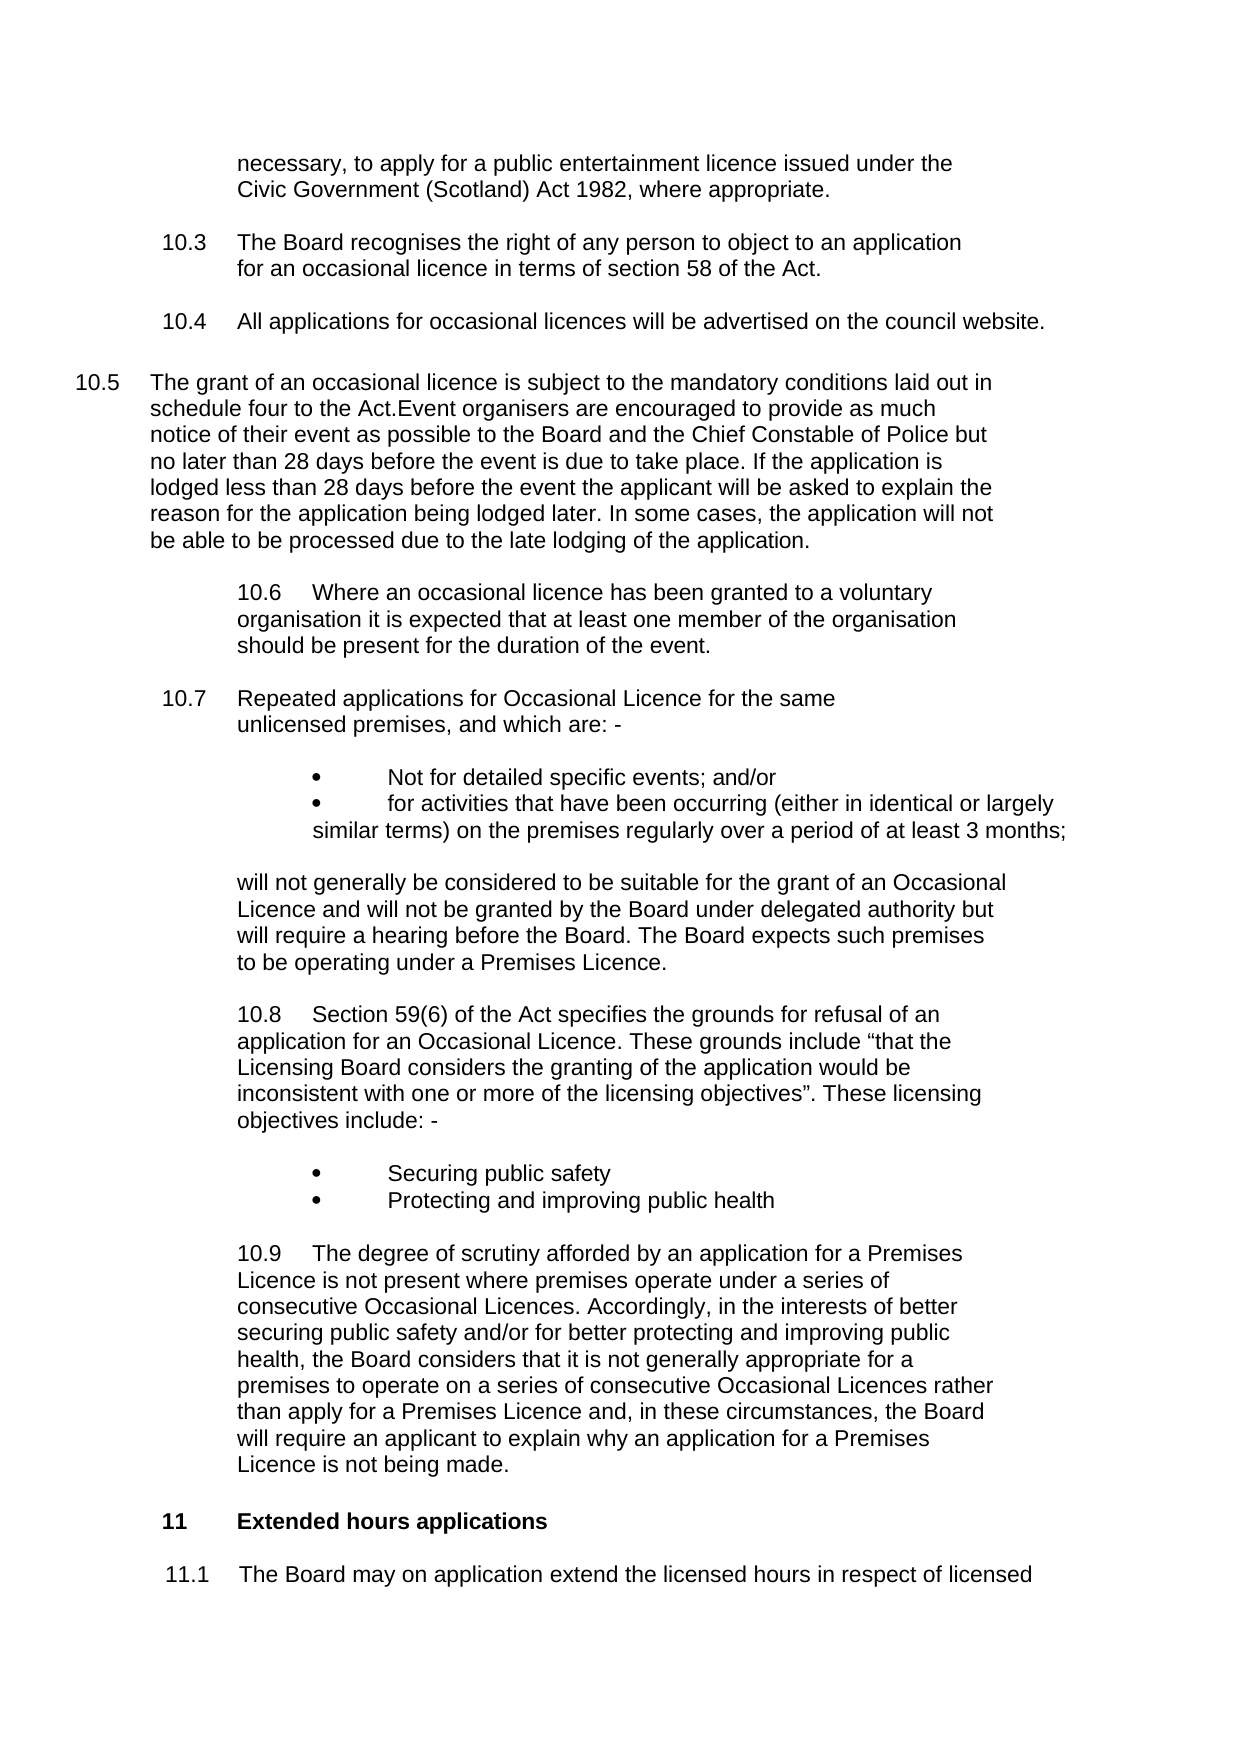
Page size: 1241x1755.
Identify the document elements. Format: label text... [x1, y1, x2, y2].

list Where an occasional licence has been granted to a voluntary organisation it is expected that at least one member of the organisation should be present for the duration of the event. [237, 579, 973, 658]
text will not generally be considered to be suitable for the grant of an Occasional Licence and will not be granted by the Board under delegated authority but will require a hearing before the Board. The Board expects such premises to be operating under a Premises Licence. [237, 869, 1006, 975]
list necessary, to apply for a public entertainment licence issued under the Civic Government (Scotland) Act 1982, where appropriate. [162, 150, 993, 203]
list Protecting and improving public health [312, 1187, 1091, 1213]
list The degree of scrutiny afforded by an application for a Premises Licence is not present where premises operate under a series of consecutive Occasional Licences. Accordingly, in the interests of better securing public safety and/or for better protecting and improving public health, the Board considers that it is not generally appropriate for a premises to operate on a series of consecutive Occasional Licences rather than apply for a Premises Licence and, in these circumstances, the Board will require an applicant to explain why an application for a Premises Licence is not being made. [237, 1240, 1010, 1477]
list Securing public safety [312, 1160, 1091, 1187]
list Repeated applications for Occasional Licence for the same unlicensed premises, and which are: - [162, 685, 946, 738]
list for activities that have been occurring (either in identical or largely similar terms) on the premises regularly over a period of at least 3 months; [312, 790, 1091, 843]
text 11.1 The Board may on application extend the licensed hours in respect of licensed [165, 1561, 1091, 1587]
list Section 59(6) of the Act specifies the grounds for refusal of an application for an Occasional Licence. These grounds include “that the Licensing Board considers the granting of the application would be inconsistent with one or more of the licensing objectives”. These licensing objectives include: - [237, 1001, 1010, 1133]
list The Board recognises the right of any person to object to an application for an occasional licence in terms of section 58 of the Act. [162, 229, 986, 282]
list Not for detailed specific events; and/or [312, 764, 1091, 790]
subtitle Extended hours applications [162, 1508, 1091, 1534]
list All applications for occasional licences will be advertised on the council website. [162, 308, 1091, 334]
list The grant of an occasional licence is subject to the mandatory conditions laid out in schedule four to the Act.Event organisers are encouraged to provide as much notice of their event as possible to the Board and the Chief Constable of Police but no later than 28 days before the event is due to take place. If the application is lodged less than 28 days before the event the applicant will be asked to explain the reason for the application being lodged later. In some cases, the application will not be able to be processed due to the late lodging of the application. [75, 368, 1000, 553]
